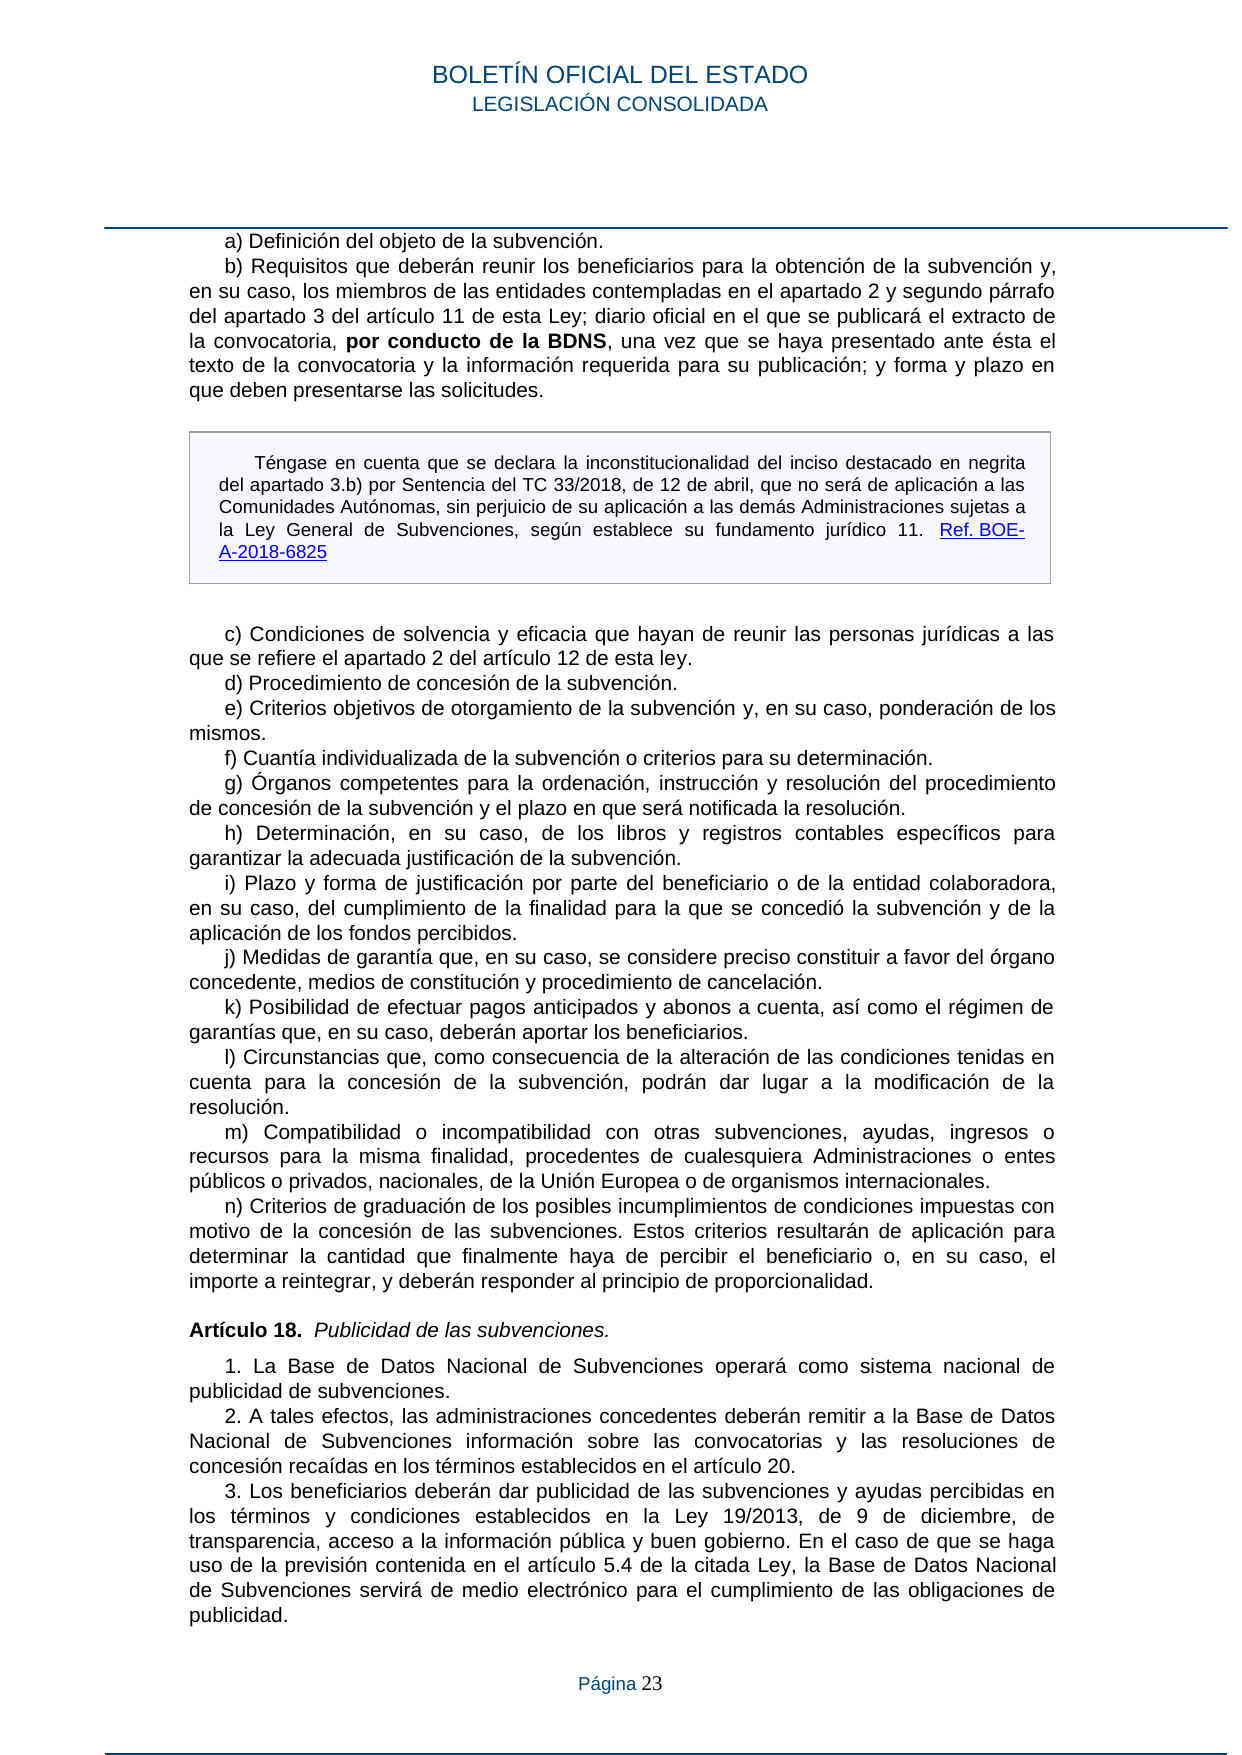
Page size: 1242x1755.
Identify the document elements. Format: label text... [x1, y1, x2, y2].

text j) Medidas de garantía que, en su caso, se considere preciso constituir a favor del órgano concedente, medios de constitución y procedimiento de cancelación. [189, 945, 1056, 994]
text i) Plazo y forma de justificación por parte del beneficiario o de la entidad colaboradora, en su caso, del cumplimiento de la finalidad para la que se concedió la subvención y de la aplicación de los fondos percibidos. [189, 871, 1056, 944]
text 1. La Base de Datos Nacional de Subvenciones operará como sistema nacional de publicidad de subvenciones. [189, 1354, 1056, 1403]
text k) Posibilidad de efectuar pagos anticipados y abonos a cuenta, así como el régimen de garantías que, en su caso, deberán aportar los beneficiarios. [189, 995, 1056, 1044]
text n) Criterios de graduación de los posibles incumplimientos de condiciones impuestas con motivo de la concesión de las subvenciones. Estos criterios resultarán de aplicación para determinar la cantidad que finalmente haya de percibir el beneficiario o, en su caso, el importe a reintegrar, y deberán responder al principio de proporcionalidad. [189, 1194, 1056, 1293]
text a) Definición del objeto de la subvención. [224, 229, 1196, 253]
text b) Requisitos que deberán reunir los beneficiarios para la obtención de la subvención y, en su caso, los miembros de las entidades contempladas en el apartado 2 y segundo párrafo del apartado 3 del artículo 11 de esta Ley; diario oficial en el que se publicará el extracto de la convocatoria, por conducto de la BDNS, una vez que se haya presentado ante ésta el texto de la convocatoria y la información requerida para su publicación; y forma y plazo en que deben presentarse las solicitudes. [189, 254, 1056, 402]
text [224, 217, 1196, 227]
text e) Criterios objetivos de otorgamiento de la subvención y, en su caso, ponderación de los mismos. [189, 696, 1056, 745]
text 2. A tales efectos, las administraciones concedentes deberán remitir a la Base de Datos Nacional de Subvenciones información sobre las convocatorias y las resoluciones de concesión recaídas en los términos establecidos en el artículo 20. [189, 1404, 1056, 1478]
text Artículo 18. Publicidad de las subvenciones. [189, 1317, 1196, 1341]
text 3. Los beneficiarios deberán dar publicidad de las subvenciones y ayudas percibidas en los términos y condiciones establecidos en la Ley 19/2013, de 9 de diciembre, de transparencia, acceso a la información pública y buen gobierno. En el caso de que se haga uso de la previsión contenida en el artículo 5.4 de la citada Ley, la Base de Datos Nacional de Subvenciones servirá de medio electrónico para el cumplimiento de las obligaciones de publicidad. [189, 1479, 1056, 1627]
text c) Condiciones de solvencia y eficacia que hayan de reunir las personas jurídicas a las que se refiere el apartado 2 del artículo 12 de esta ley. [189, 621, 1056, 670]
text d) Procedimiento de concesión de la subvención. [224, 671, 1196, 695]
text f) Cuantía individualizada de la subvención o criterios para su determinación. [224, 746, 1196, 770]
text l) Circunstancias que, como consecuencia de la alteración de las condiciones tenidas en cuenta para la concesión de la subvención, podrán dar lugar a la modificación de la resolución. [189, 1045, 1056, 1118]
text m) Compatibilidad o incompatibilidad con otras subvenciones, ayudas, ingresos o recursos para la misma finalidad, procedentes de cualesquiera Administraciones o entes públicos o privados, nacionales, de la Unión Europea o de organismos internacionales. [189, 1119, 1056, 1193]
text h) Determinación, en su caso, de los libros y registros contables específicos para garantizar la adecuada justificación de la subvención. [189, 821, 1056, 869]
text g) Órganos competentes para la ordenación, instrucción y resolución del procedimiento de concesión de la subvención y el plazo en que será notificada la resolución. [189, 771, 1056, 820]
